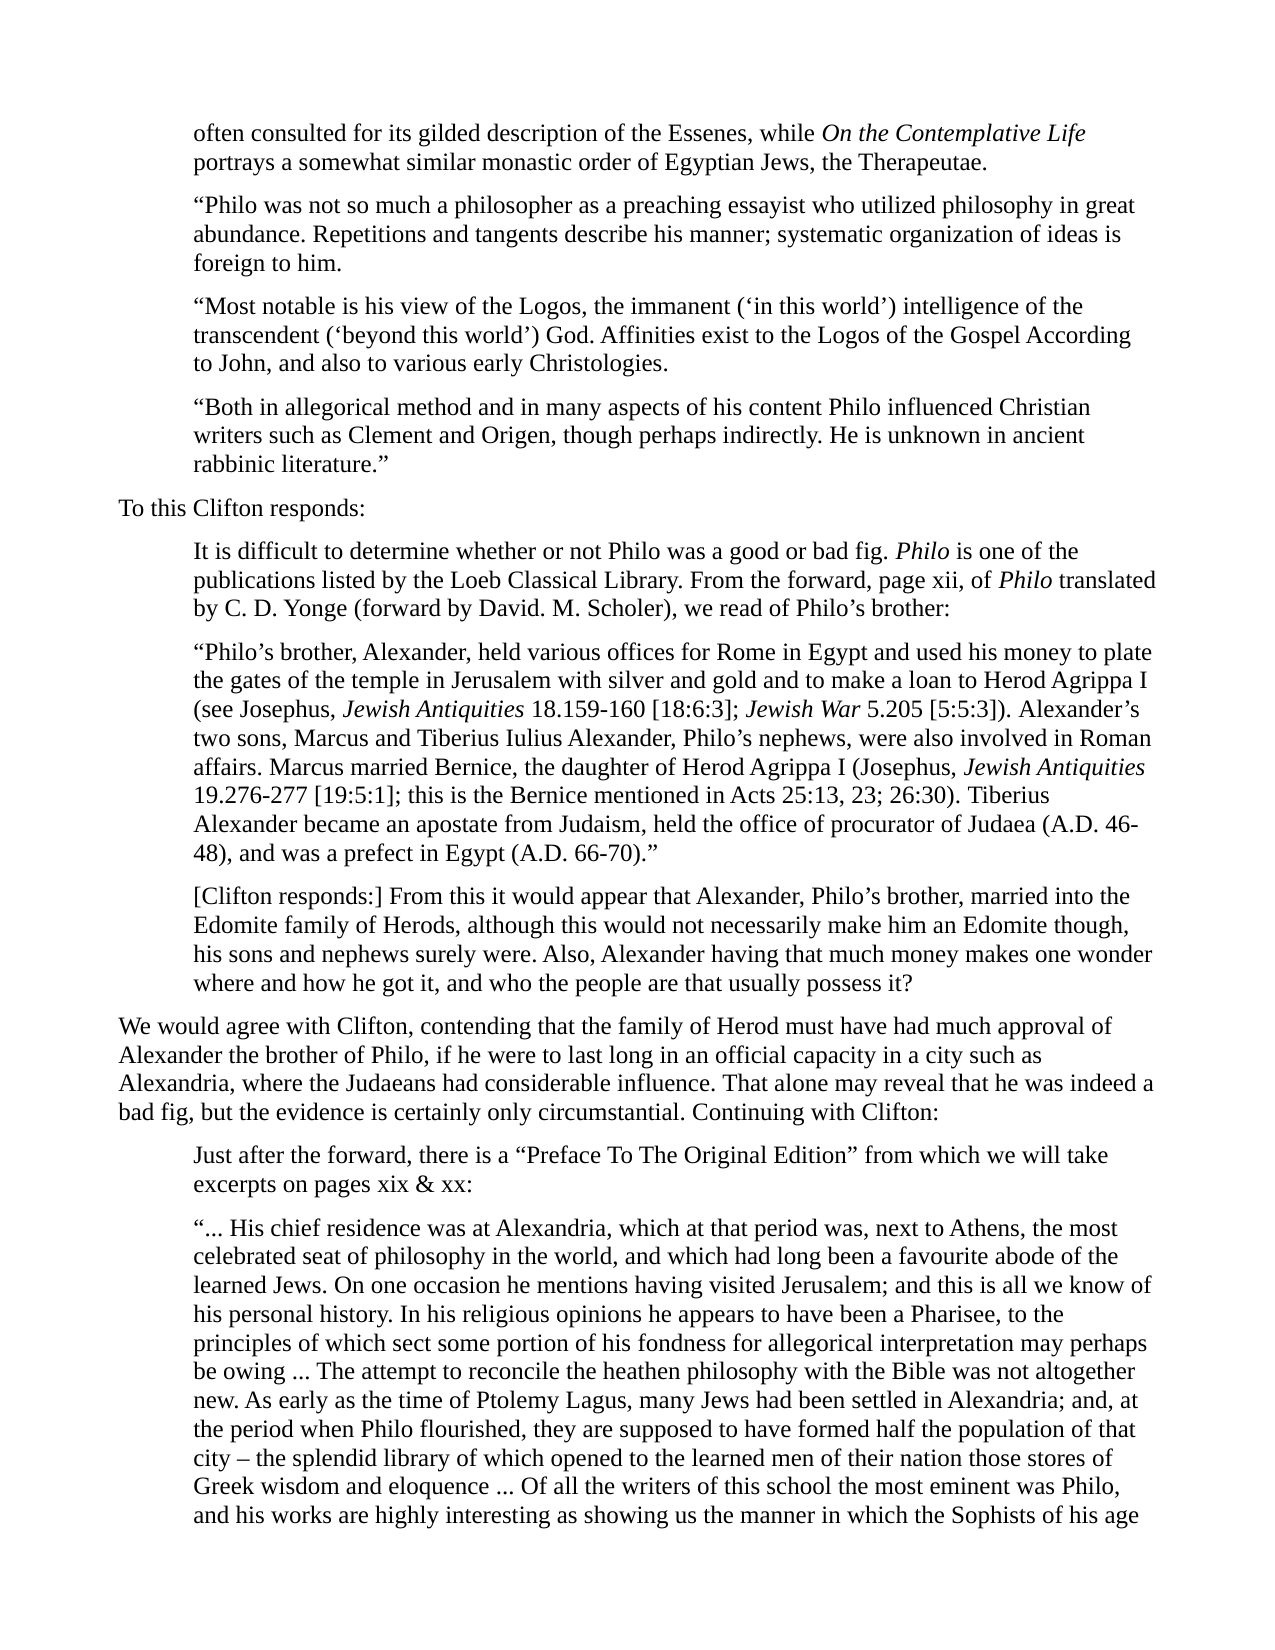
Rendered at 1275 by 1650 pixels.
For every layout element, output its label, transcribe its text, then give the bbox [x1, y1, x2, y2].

text Just after the forward, there is a “Preface To The Original Edition” from which we will take excerpts on pages xix & xx: [193, 1141, 1157, 1198]
text To this Clifton responds: [118, 493, 1157, 521]
text “Philo’s brother, Alexander, held various offices for Rome in Egypt and used his money to plate the gates of the temple in Jerusalem with silver and gold and to make a loan to Herod Agrippa I (see Josephus, Jewish Antiquities 18.159-160 [18:6:3]; Jewish War 5.205 [5:5:3]). Alexander’s two sons, Marcus and Tiberius Iulius Alexander, Philo’s nephews, were also involved in Roman affairs. Marcus married Bernice, the daughter of Herod Agrippa I (Josephus, Jewish Antiquities 19.276-277 [19:5:1]; this is the Bernice mentioned in Acts 25:13, 23; 26:30). Tiberius Alexander became an apostate from Judaism, held the office of procurator of Judaea (A.D. 46-48), and was a prefect in Egypt (A.D. 66-70).” [193, 637, 1157, 867]
text We would agree with Clifton, contending that the family of Herod must have had much approval of Alexander the brother of Philo, if he were to last long in an official capacity in a city such as Alexandria, where the Judaeans had considerable influence. That alone may reveal that he was indeed a bad fig, but the evidence is certainly only circumstantial. Continuing with Clifton: [118, 1011, 1157, 1126]
text “... His chief residence was at Alexandria, which at that period was, next to Athens, the most celebrated seat of philosophy in the world, and which had long been a favourite abode of the learned Jews. On one occasion he mentions having visited Jerusalem; and this is all we know of his personal history. In his religious opinions he appears to have been a Pharisee, to the principles of which sect some portion of his fondness for allegorical interpretation may perhaps be owing ... The attempt to reconcile the heathen philosophy with the Bible was not altogether new. As early as the time of Ptolemy Lagus, many Jews had been settled in Alexandria; and, at the period when Philo flourished, they are supposed to have formed half the population of that city – the splendid library of which opened to the learned men of their nation those stores of Greek wisdom and eloquence ... Of all the writers of this school the most eminent was Philo, and his works are highly interesting as showing us the manner in which the Sophists of his age [193, 1213, 1157, 1529]
text often consulted for its gilded description of the Essenes, while On the Contemplative Life portrays a somewhat similar monastic order of Egyptian Jews, the Therapeutae. [193, 118, 1157, 176]
text [Clifton responds:] From this it would appear that Alexander, Philo’s brother, married into the Edomite family of Herods, although this would not necessarily make him an Edomite though, his sons and nephews surely were. Also, Alexander having that much money makes one wonder where and how he got it, and who the people are that usually possess it? [193, 881, 1157, 996]
text “Philo was not so much a philosopher as a preaching essayist who utilized philosophy in great abundance. Repetitions and tangents describe his manner; systematic organization of ideas is foreign to him. [193, 190, 1157, 276]
text “Both in allegorical method and in many aspects of his content Philo influenced Christian writers such as Clement and Origen, though perhaps indirectly. He is unknown in ancient rabbinic literature.” [193, 392, 1157, 478]
text It is difficult to determine whether or not Philo was a good or bad fig. Philo is one of the publications listed by the Loeb Classical Library. From the forward, page xii, of Philo translated by C. D. Yonge (forward by David. M. Scholer), we read of Philo’s brother: [193, 536, 1157, 622]
text “Most notable is his view of the Logos, the immanent (‘in this world’) intelligence of the transcendent (‘beyond this world’) God. Affinities exist to the Logos of the Gospel According to John, and also to various early Christologies. [193, 291, 1157, 377]
